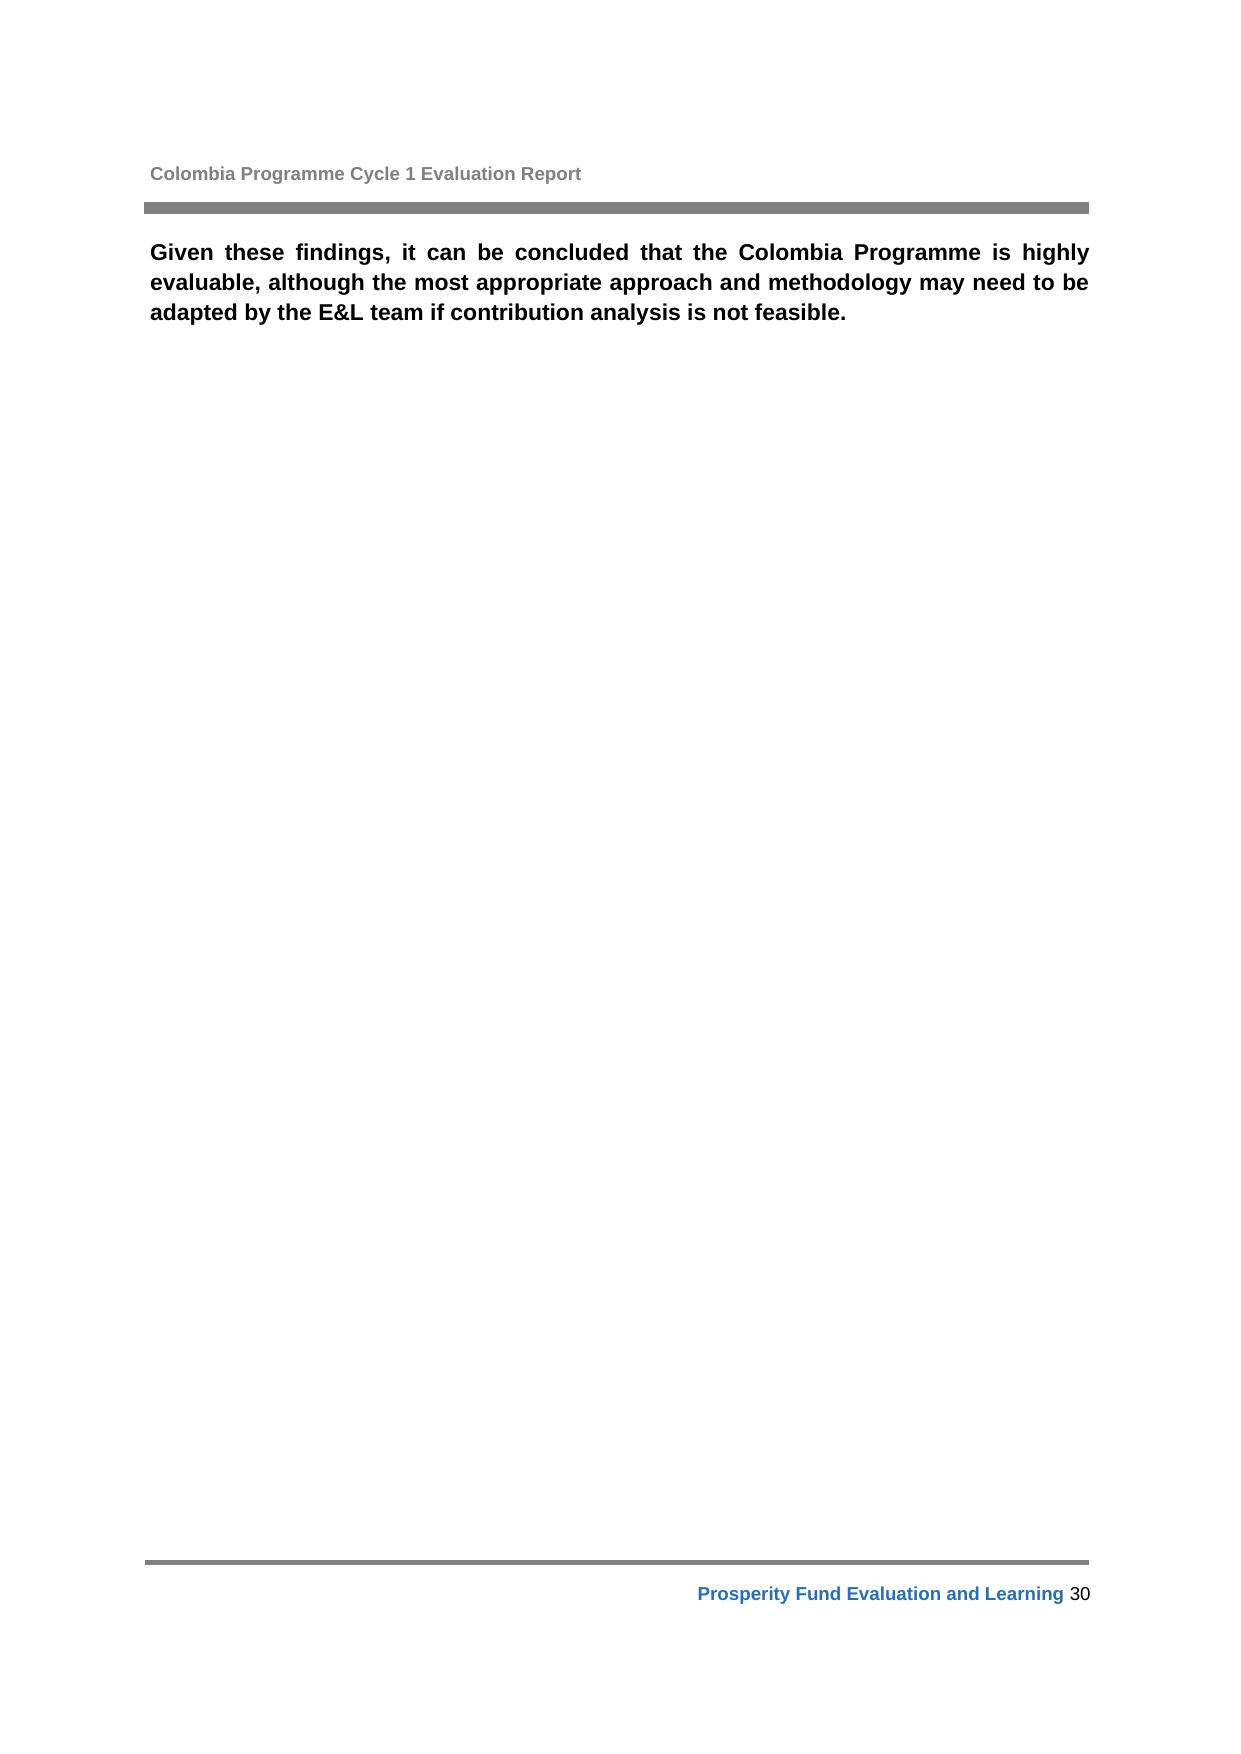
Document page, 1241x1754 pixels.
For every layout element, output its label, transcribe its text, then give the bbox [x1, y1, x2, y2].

text Given these findings, it can be concluded that the Colombia Programme is highly evaluable, although the most appropriate approach and methodology may need to be adapted by the E&L team if contribution analysis is not feasible. [150, 239, 1090, 325]
